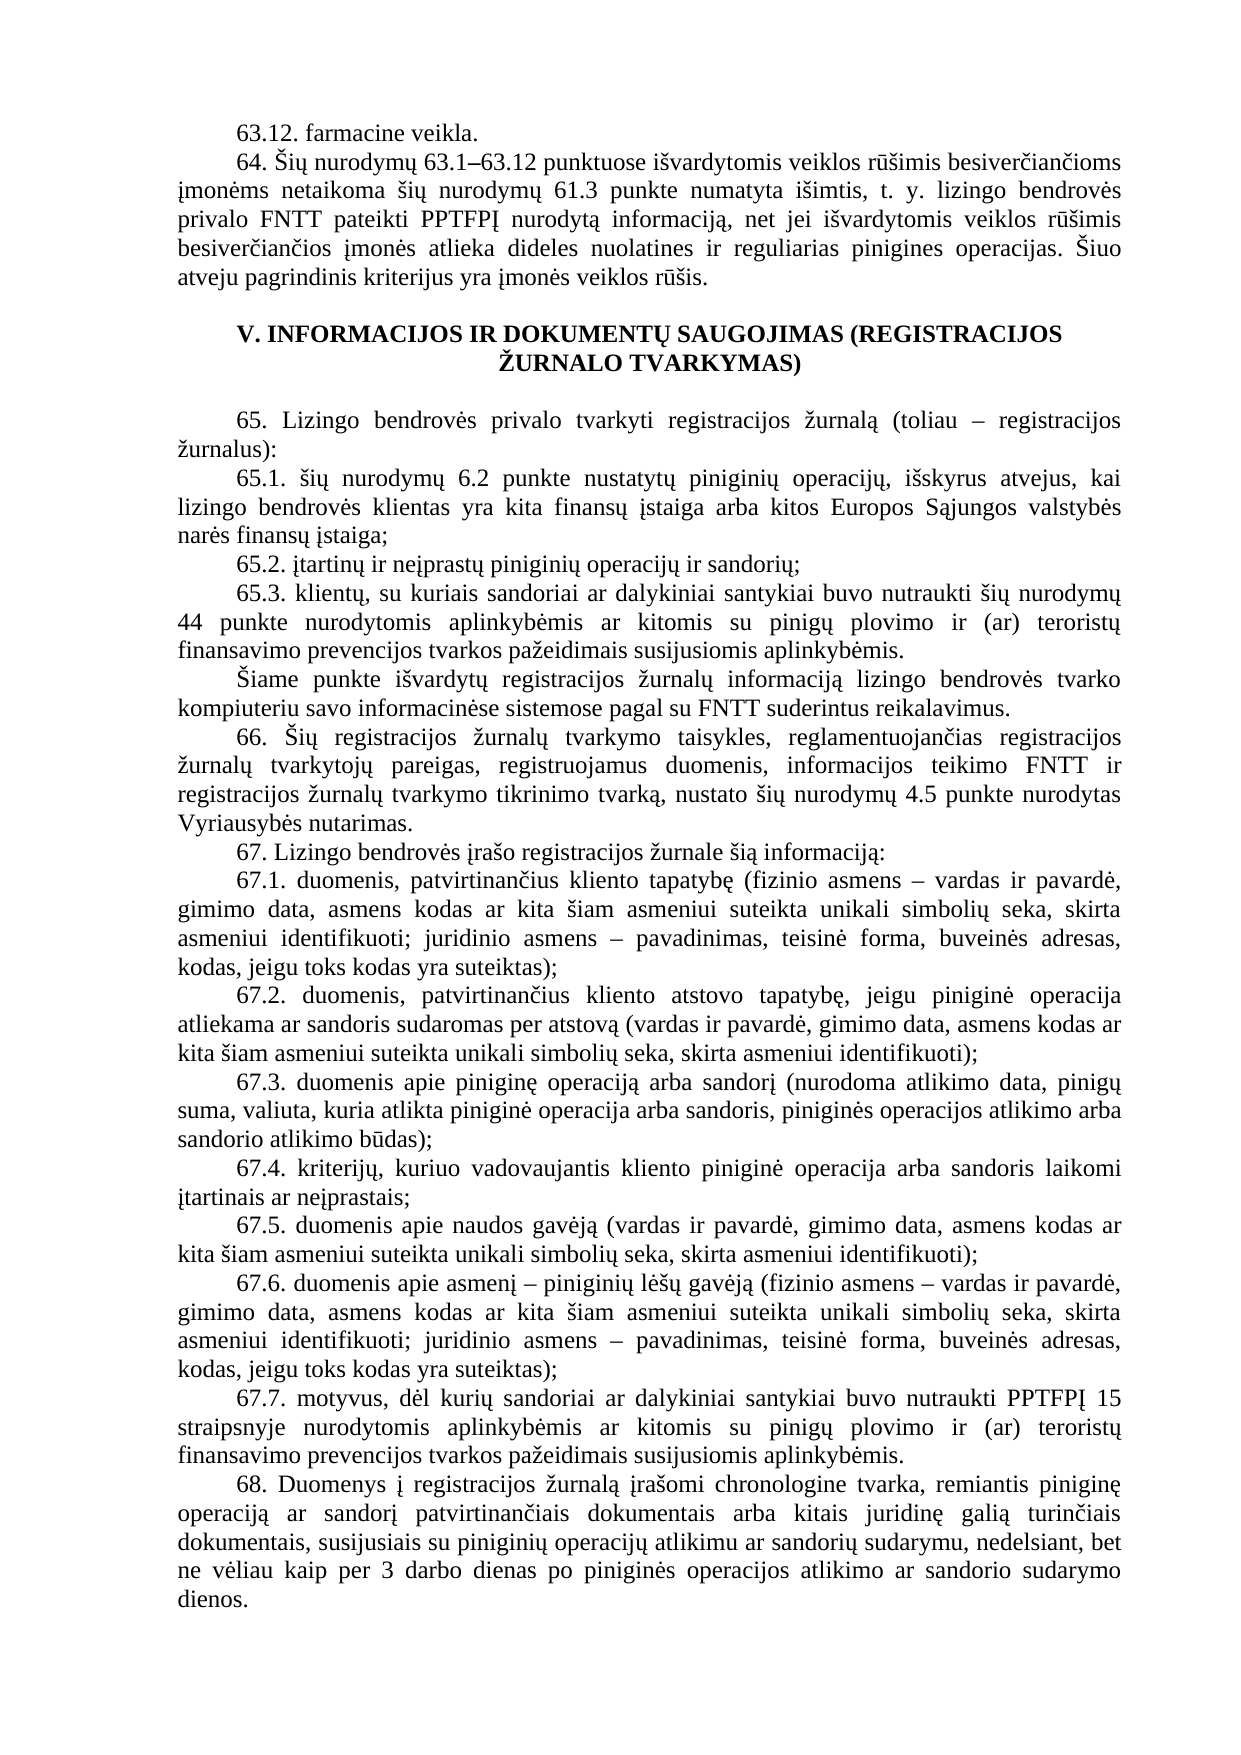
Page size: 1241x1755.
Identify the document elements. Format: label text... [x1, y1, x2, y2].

text 65.1. šių nurodymų 6.2 punkte nustatytų piniginių operacijų, išskyrus atvejus, kai lizingo bendrovės klientas yra kita finansų įstaiga arba kitos Europos Sąjungos valstybės narės finansų įstaiga; [177, 463, 1122, 549]
text 65.3. klientų, su kuriais sandoriai ar dalykiniai santykiai buvo nutraukti šių nurodymų 44 punkte nurodytomis aplinkybėmis ar kitomis su pinigų plovimo ir (ar) teroristų finansavimo prevencijos tvarkos pažeidimais susijusiomis aplinkybėmis. [177, 578, 1122, 664]
text V. INFORMACIJOS IR DOKUMENTŲ SAUGOJIMAS (REGISTRACIJOS ŽURNALO TVARKYMAS) [177, 319, 1122, 377]
text 67. Lizingo bendrovės įrašo registracijos žurnale šią informaciją: [177, 837, 1122, 866]
text 65.2. įtartinų ir neįprastų piniginių operacijų ir sandorių; [177, 549, 1122, 578]
text 66. Šių registracijos žurnalų tvarkymo taisykles, reglamentuojančias registracijos žurnalų tvarkytojų pareigas, registruojamus duomenis, informacijos teikimo FNTT ir registracijos žurnalų tvarkymo tikrinimo tvarką, nustato šių nurodymų 4.5 punkte nurodytas Vyriausybės nutarimas. [177, 722, 1122, 837]
text 65. Lizingo bendrovės privalo tvarkyti registracijos žurnalą (toliau – registracijos žurnalus): [177, 406, 1122, 463]
text 67.7. motyvus, dėl kurių sandoriai ar dalykiniai santykiai buvo nutraukti PPTFPĮ 15 straipsnyje nurodytomis aplinkybėmis ar kitomis su pinigų plovimo ir (ar) teroristų finansavimo prevencijos tvarkos pažeidimais susijusiomis aplinkybėmis. [177, 1383, 1122, 1469]
text 68. Duomenys į registracijos žurnalą įrašomi chronologine tvarka, remiantis piniginę operaciją ar sandorį patvirtinančiais dokumentais arba kitais juridinę galią turinčiais dokumentais, susijusiais su piniginių operacijų atlikimu ar sandorių sudarymu, nedelsiant, bet ne vėliau kaip per 3 darbo dienas po piniginės operacijos atlikimo ar sandorio sudarymo dienos. [177, 1469, 1122, 1613]
text 67.4. kriterijų, kuriuo vadovaujantis kliento piniginė operacija arba sandoris laikomi įtartinais ar neįprastais; [177, 1153, 1122, 1211]
text Šiame punkte išvardytų registracijos žurnalų informaciją lizingo bendrovės tvarko kompiuteriu savo informacinėse sistemose pagal su FNTT suderintus reikalavimus. [177, 664, 1122, 722]
text 67.5. duomenis apie naudos gavėją (vardas ir pavardė, gimimo data, asmens kodas ar kita šiam asmeniui suteikta unikali simbolių seka, skirta asmeniui identifikuoti); [177, 1211, 1122, 1268]
text 67.1. duomenis, patvirtinančius kliento tapatybę (fizinio asmens – vardas ir pavardė, gimimo data, asmens kodas ar kita šiam asmeniui suteikta unikali simbolių seka, skirta asmeniui identifikuoti; juridinio asmens – pavadinimas, teisinė forma, buveinės adresas, kodas, jeigu toks kodas yra suteiktas); [177, 866, 1122, 981]
text 67.6. duomenis apie asmenį – piniginių lėšų gavėją (fizinio asmens – vardas ir pavardė, gimimo data, asmens kodas ar kita šiam asmeniui suteikta unikali simbolių seka, skirta asmeniui identifikuoti; juridinio asmens – pavadinimas, teisinė forma, buveinės adresas, kodas, jeigu toks kodas yra suteiktas); [177, 1268, 1122, 1383]
text 63.12. farmacine veikla. [177, 118, 1122, 147]
text 64. Šių nurodymų 63.1–63.12 punktuose išvardytomis veiklos rūšimis besiverčiančioms įmonėms netaikoma šių nurodymų 61.3 punkte numatyta išimtis, t. y. lizingo bendrovės privalo FNTT pateikti PPTFPĮ nurodytą informaciją, net jei išvardytomis veiklos rūšimis besiverčiančios įmonės atlieka dideles nuolatines ir reguliarias pinigines operacijas. Šiuo atveju pagrindinis kriterijus yra įmonės veiklos rūšis. [177, 147, 1122, 291]
text 67.3. duomenis apie piniginę operaciją arba sandorį (nurodoma atlikimo data, pinigų suma, valiuta, kuria atlikta piniginė operacija arba sandoris, piniginės operacijos atlikimo arba sandorio atlikimo būdas); [177, 1067, 1122, 1153]
text 67.2. duomenis, patvirtinančius kliento atstovo tapatybę, jeigu piniginė operacija atliekama ar sandoris sudaromas per atstovą (vardas ir pavardė, gimimo data, asmens kodas ar kita šiam asmeniui suteikta unikali simbolių seka, skirta asmeniui identifikuoti); [177, 981, 1122, 1067]
